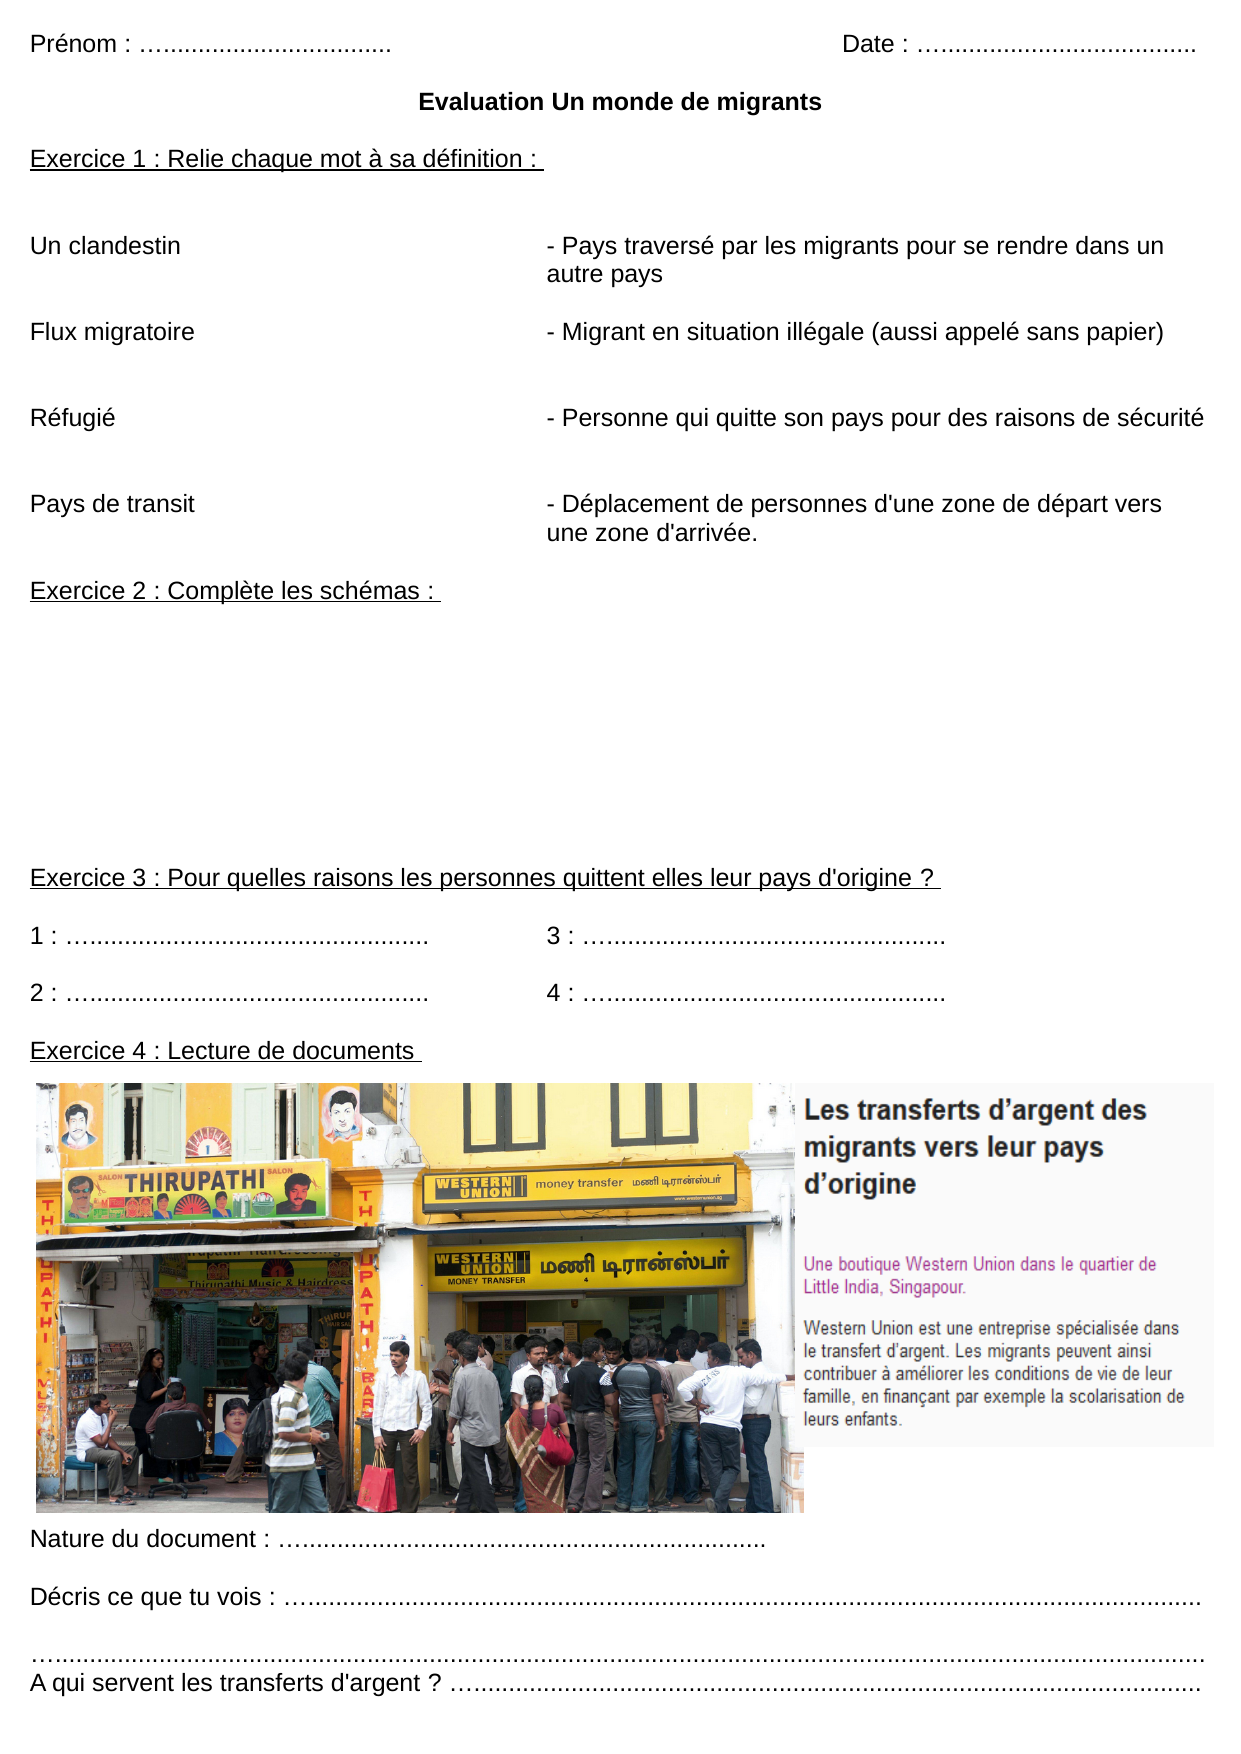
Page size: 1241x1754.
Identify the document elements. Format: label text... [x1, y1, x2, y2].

text A qui servent les transferts d'argent ? …......................................................................................................... [29, 1668, 1211, 1697]
text Exercice 4 : Lecture de documents [29, 1036, 1211, 1064]
text Décris ce que tu vois : …................................................................................................................................. [29, 1582, 1211, 1611]
text Un clandestin - Pays traversé par les migrants pour se rendre dans un autre pays [29, 231, 1211, 288]
text Exercice 1 : Relie chaque mot à sa définition : [29, 144, 1211, 173]
text Prénom : …................................. Date : …..................................... [29, 29, 1211, 58]
text 2 : …................................................. 4 : …................................................. [29, 978, 1211, 1007]
text Flux migratoire - Migrant en situation illégale (aussi appelé sans papier) [29, 317, 1211, 346]
text Pays de transit - Déplacement de personnes d'une zone de départ vers une zone d'arrivée. [29, 489, 1211, 547]
text Nature du document : …................................................................... [29, 1524, 1211, 1553]
text …...................................................................................................................................................................... [29, 1639, 1211, 1668]
text Evaluation Un monde de migrants [29, 87, 1211, 116]
picture [36, 1083, 1214, 1513]
text 1 : …................................................. 3 : …................................................. [29, 921, 1211, 949]
text Réfugié - Personne qui quitte son pays pour des raisons de sécurité [29, 403, 1211, 432]
text Exercice 2 : Complète les schémas : [29, 576, 1211, 604]
text Exercice 3 : Pour quelles raisons les personnes quittent elles leur pays d'origine ? [29, 863, 1211, 892]
